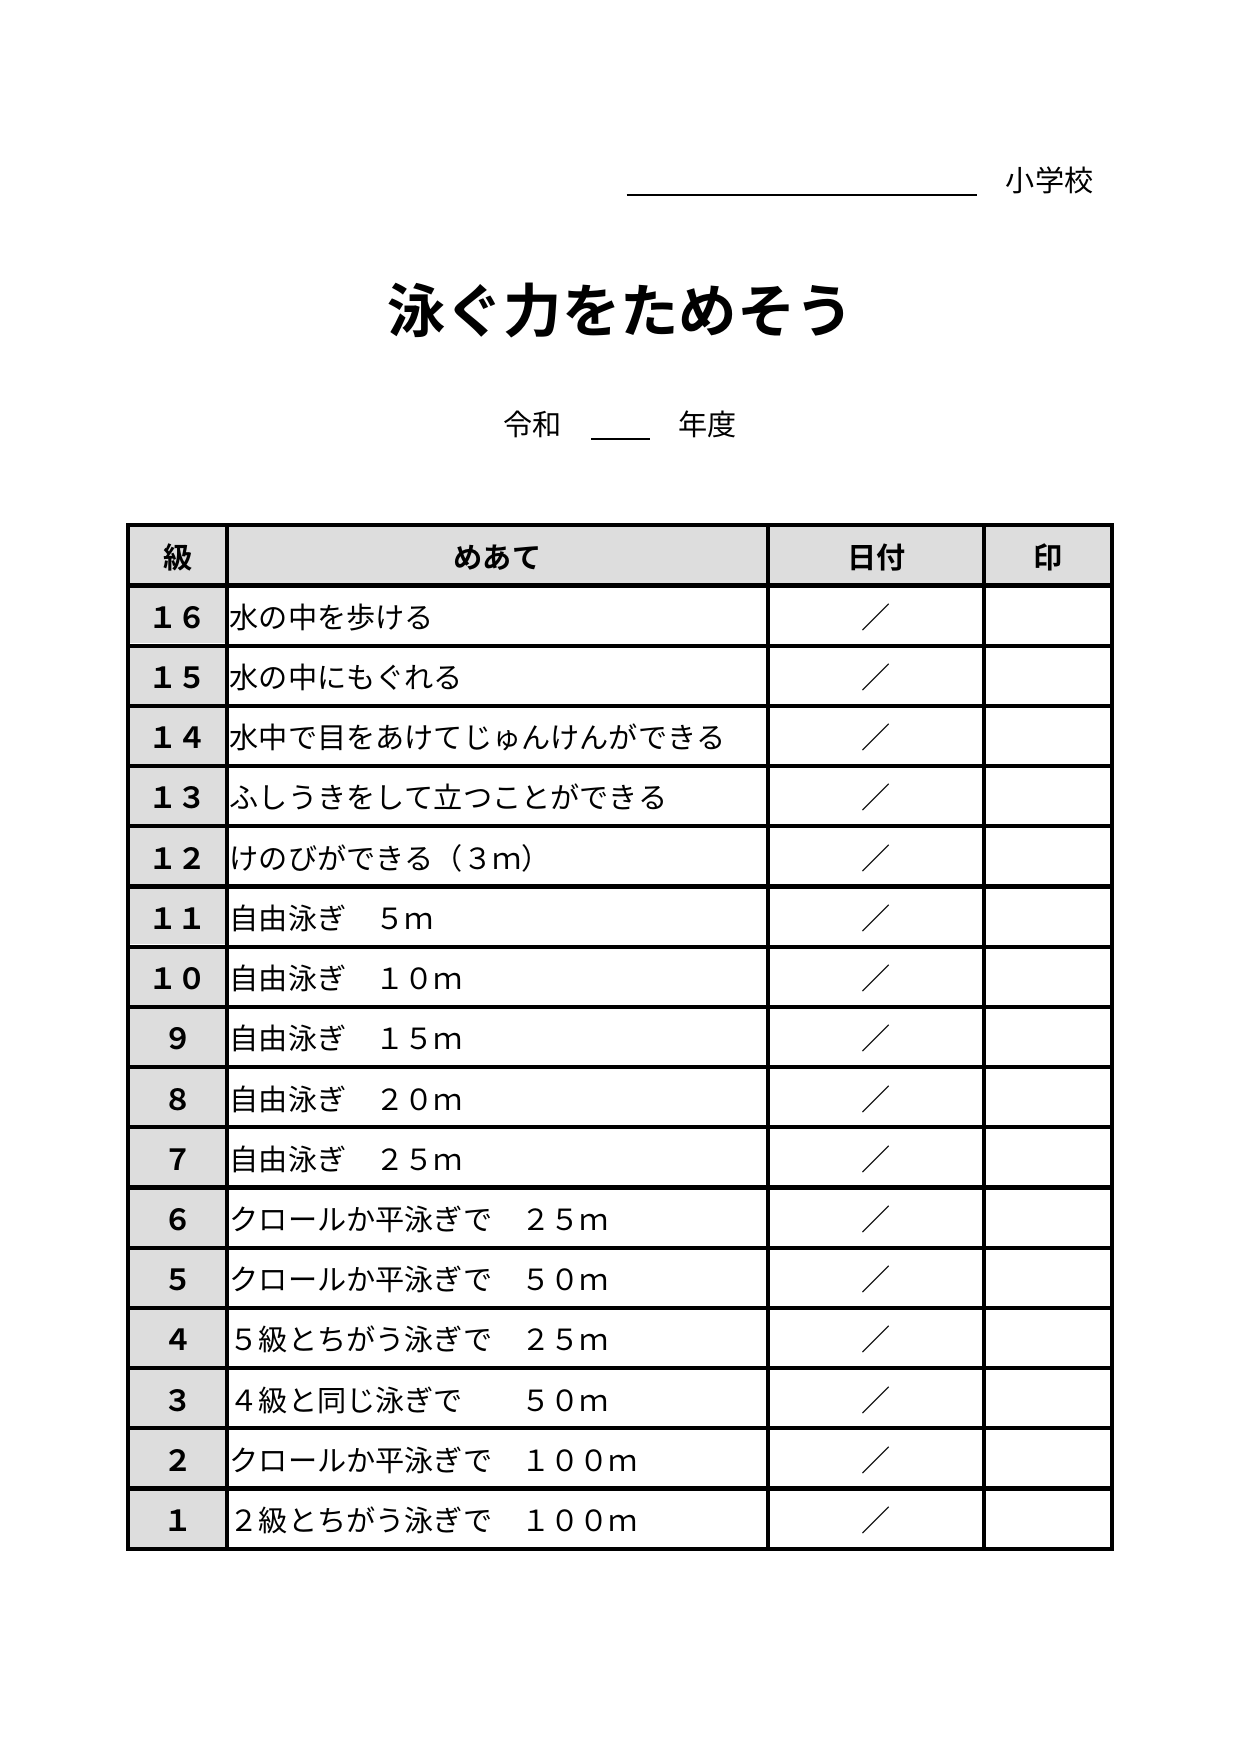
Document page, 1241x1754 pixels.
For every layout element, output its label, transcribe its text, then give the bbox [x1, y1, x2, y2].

table_cell [986, 889, 1110, 944]
table_cell １２ [130, 828, 225, 884]
table_cell ７ [130, 1129, 225, 1185]
table_header めあて [229, 527, 766, 583]
table_cell ４ [130, 1310, 225, 1366]
table_cell [986, 1491, 1110, 1547]
table_cell [986, 1430, 1110, 1486]
table_cell １５ [130, 648, 225, 704]
table_cell [986, 1129, 1110, 1185]
table_cell ／ [770, 889, 982, 944]
table_cell けのびができる（３ｍ） [229, 828, 766, 884]
title 泳ぐ力をためそう [118, 265, 1122, 349]
table_cell ３ [130, 1370, 225, 1426]
table_cell [986, 588, 1110, 643]
table_cell 自由泳ぎ １５ｍ [229, 1009, 766, 1065]
table_cell クロールか平泳ぎで ５０ｍ [229, 1250, 766, 1306]
table_cell ２ [130, 1430, 225, 1486]
table_cell クロールか平泳ぎで ２５ｍ [229, 1190, 766, 1246]
table_cell ９ [130, 1009, 225, 1065]
text 令和 年度 [118, 401, 1122, 444]
table_cell １１ [130, 889, 225, 944]
table_cell ／ [770, 1129, 982, 1185]
table_cell 自由泳ぎ １０ｍ [229, 949, 766, 1005]
table_cell ／ [770, 1009, 982, 1065]
table_cell ５ [130, 1250, 225, 1306]
table_cell 自由泳ぎ ５ｍ [229, 889, 766, 944]
table_cell ／ [770, 1370, 982, 1426]
text 小学校 [118, 158, 1122, 200]
table_cell ８ [130, 1069, 225, 1125]
table_cell ／ [770, 768, 982, 824]
table_cell 水中で目をあけてじゅんけんができる [229, 708, 766, 764]
table_cell 水の中にもぐれる [229, 648, 766, 704]
table_cell [986, 1310, 1110, 1366]
table_cell [986, 949, 1110, 1005]
table_cell ２級とちがう泳ぎで １００ｍ [229, 1491, 766, 1547]
table_cell [986, 1190, 1110, 1246]
table_cell [986, 1250, 1110, 1306]
table_cell ／ [770, 1430, 982, 1486]
table_cell 水の中を歩ける [229, 588, 766, 643]
table_cell ふしうきをして立つことができる [229, 768, 766, 824]
table_cell ／ [770, 1069, 982, 1125]
table_cell [986, 1370, 1110, 1426]
table_cell ／ [770, 949, 982, 1005]
table_cell ／ [770, 1190, 982, 1246]
table_cell ／ [770, 1310, 982, 1366]
table_cell 自由泳ぎ ２５ｍ [229, 1129, 766, 1185]
table_cell ６ [130, 1190, 225, 1246]
table_cell ／ [770, 708, 982, 764]
table_cell ／ [770, 1250, 982, 1306]
table_cell [986, 708, 1110, 764]
table_cell [986, 648, 1110, 704]
table_header 級 [130, 527, 225, 583]
table_cell ／ [770, 828, 982, 884]
table_cell ４級と同じ泳ぎで ５０ｍ [229, 1370, 766, 1426]
table_cell １６ [130, 588, 225, 643]
table_cell ５級とちがう泳ぎで ２５ｍ [229, 1310, 766, 1366]
table_cell [986, 1009, 1110, 1065]
table_cell １０ [130, 949, 225, 1005]
table_cell ／ [770, 588, 982, 643]
table_cell クロールか平泳ぎで １００ｍ [229, 1430, 766, 1486]
table_cell ／ [770, 1491, 982, 1547]
table_cell ／ [770, 648, 982, 704]
table_cell [986, 1069, 1110, 1125]
table_header 印 [986, 527, 1110, 583]
table_cell 自由泳ぎ ２０ｍ [229, 1069, 766, 1125]
table_cell １３ [130, 768, 225, 824]
table_cell １ [130, 1491, 225, 1547]
table_cell １４ [130, 708, 225, 764]
table_cell [986, 768, 1110, 824]
table_header 日付 [770, 527, 982, 583]
table_cell [986, 828, 1110, 884]
